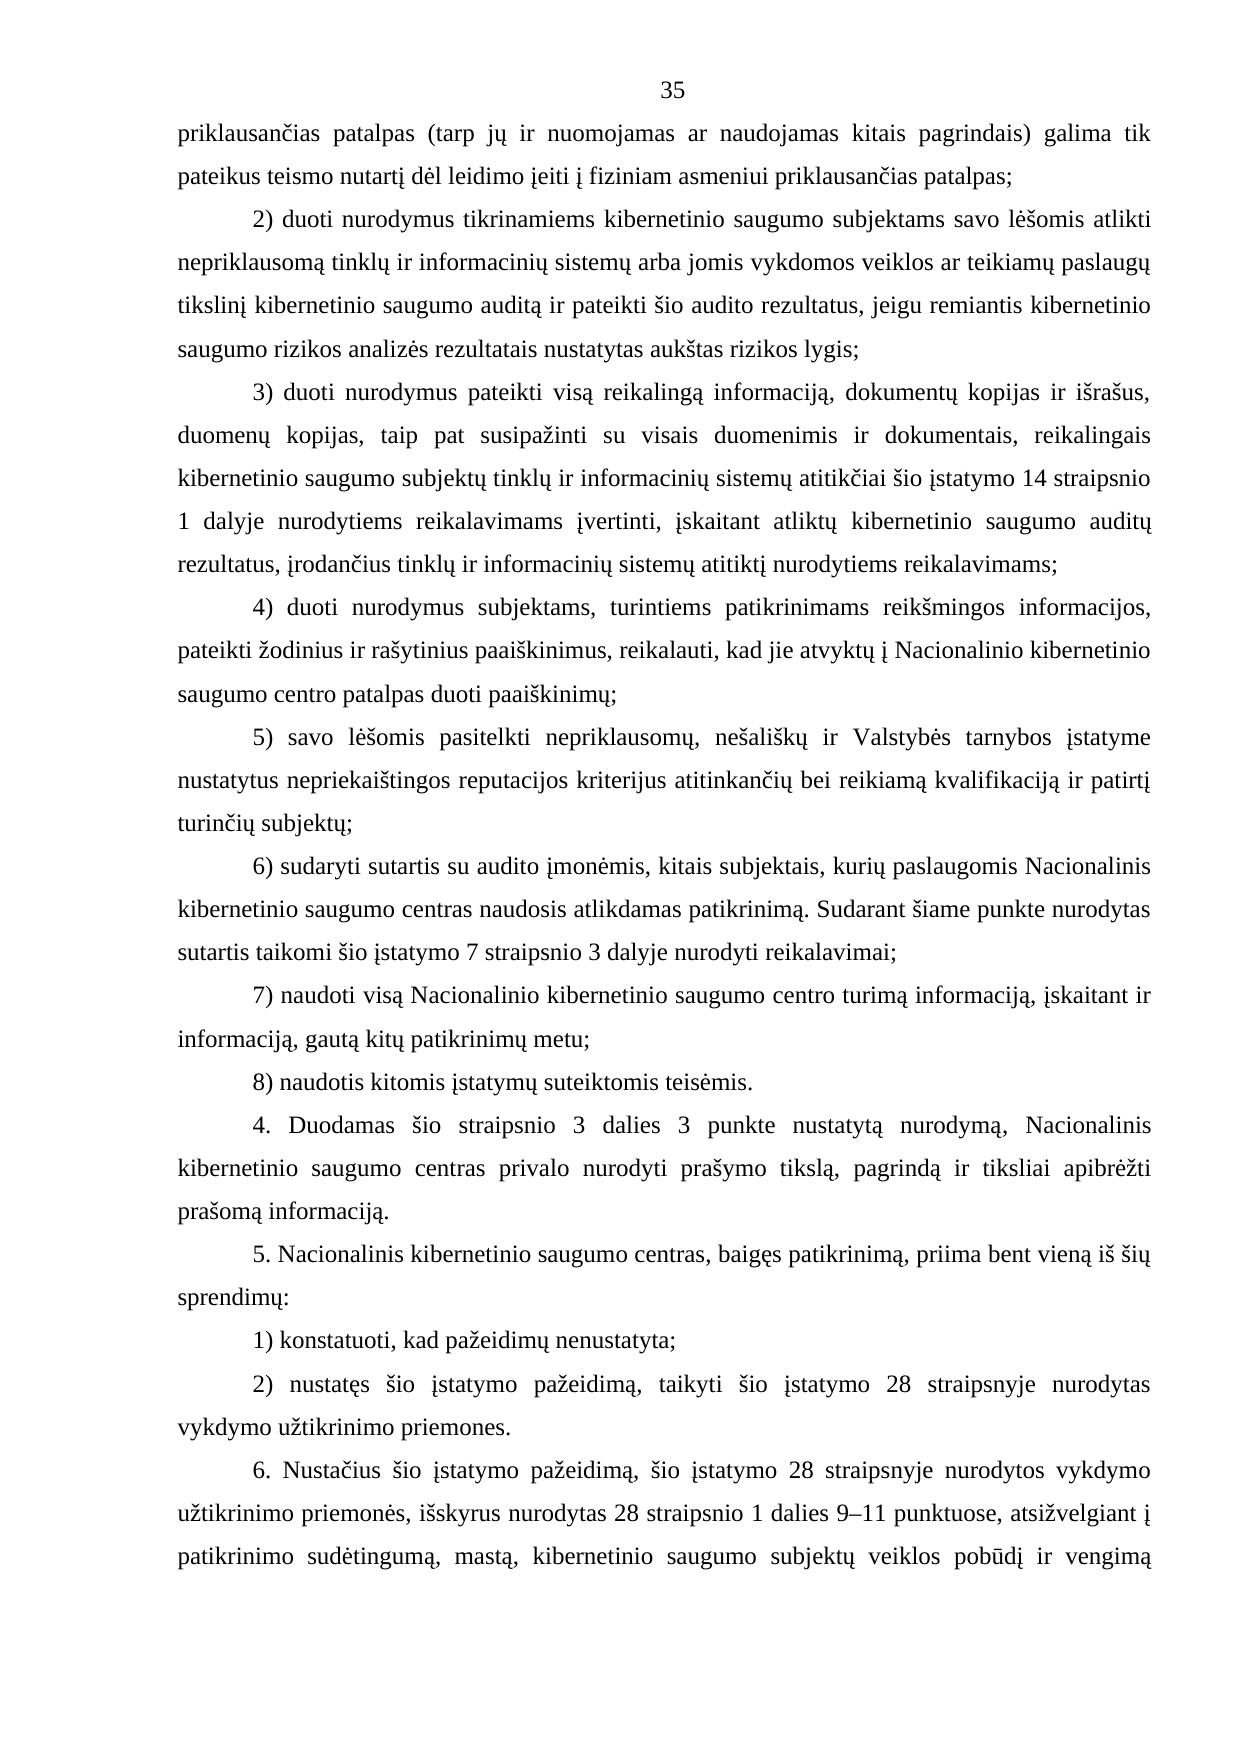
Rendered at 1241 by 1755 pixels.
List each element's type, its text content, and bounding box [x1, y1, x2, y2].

text priklausančias patalpas (tarp jų ir nuomojamas ar naudojamas kitais pagrindais) galima tik pateikus teismo nutartį dėl leidimo įeiti į fiziniam asmeniui priklausančias patalpas; [177, 118, 1152, 190]
text 3) duoti nurodymus pateikti visą reikalingą informaciją, dokumentų kopijas ir išrašus, duomenų kopijas, taip pat susipažinti su visais duomenimis ir dokumentais, reikalingais kibernetinio saugumo subjektų tinklų ir informacinių sistemų atitikčiai šio įstatymo 14 straipsnio 1 dalyje nurodytiems reikalavimams įvertinti, įskaitant atliktų kibernetinio saugumo auditų rezultatus, įrodančius tinklų ir informacinių sistemų atitiktį nurodytiems reikalavimams; [177, 377, 1152, 578]
text 2) nustatęs šio įstatymo pažeidimą, taikyti šio įstatymo 28 straipsnyje nurodytas vykdymo užtikrinimo priemones. [177, 1369, 1152, 1441]
text 6) sudaryti sutartis su audito įmonėmis, kitais subjektais, kurių paslaugomis Nacionalinis kibernetinio saugumo centras naudosis atlikdamas patikrinimą. Sudarant šiame punkte nurodytas sutartis taikomi šio įstatymo 7 straipsnio 3 dalyje nurodyti reikalavimai; [177, 851, 1152, 966]
text 4) duoti nurodymus subjektams, turintiems patikrinimams reikšmingos informacijos, pateikti žodinius ir rašytinius paaiškinimus, reikalauti, kad jie atvyktų į Nacionalinio kibernetinio saugumo centro patalpas duoti paaiškinimų; [177, 592, 1152, 707]
text 5) savo lėšomis pasitelkti nepriklausomų, nešališkų ir Valstybės tarnybos įstatyme nustatytus nepriekaištingos reputacijos kriterijus atitinkančių bei reikiamą kvalifikaciją ir patirtį turinčių subjektų; [177, 722, 1152, 837]
text 7) naudoti visą Nacionalinio kibernetinio saugumo centro turimą informaciją, įskaitant ir informaciją, gautą kitų patikrinimų metu; [177, 981, 1152, 1052]
text 4. Duodamas šio straipsnio 3 dalies 3 punkte nustatytą nurodymą, Nacionalinis kibernetinio saugumo centras privalo nurodyti prašymo tikslą, pagrindą ir tiksliai apibrėžti prašomą informaciją. [177, 1110, 1152, 1225]
text 2) duoti nurodymus tikrinamiems kibernetinio saugumo subjektams savo lėšomis atlikti nepriklausomą tinklų ir informacinių sistemų arba jomis vykdomos veiklos ar teikiamų paslaugų tikslinį kibernetinio saugumo auditą ir pateikti šio audito rezultatus, jeigu remiantis kibernetinio saugumo rizikos analizės rezultatais nustatytas aukštas rizikos lygis; [177, 204, 1152, 362]
text 6. Nustačius šio įstatymo pažeidimą, šio įstatymo 28 straipsnyje nurodytos vykdymo užtikrinimo priemonės, išskyrus nurodytas 28 straipsnio 1 dalies 9–11 punktuose, atsižvelgiant į patikrinimo sudėtingumą, mastą, kibernetinio saugumo subjektų veiklos pobūdį ir vengimą [177, 1455, 1152, 1570]
text 1) konstatuoti, kad pažeidimų nenustatyta; [177, 1326, 1152, 1354]
text 8) naudotis kitomis įstatymų suteiktomis teisėmis. [177, 1067, 1152, 1096]
text 5. Nacionalinis kibernetinio saugumo centras, baigęs patikrinimą, priima bent vieną iš šių sprendimų: [177, 1239, 1152, 1311]
